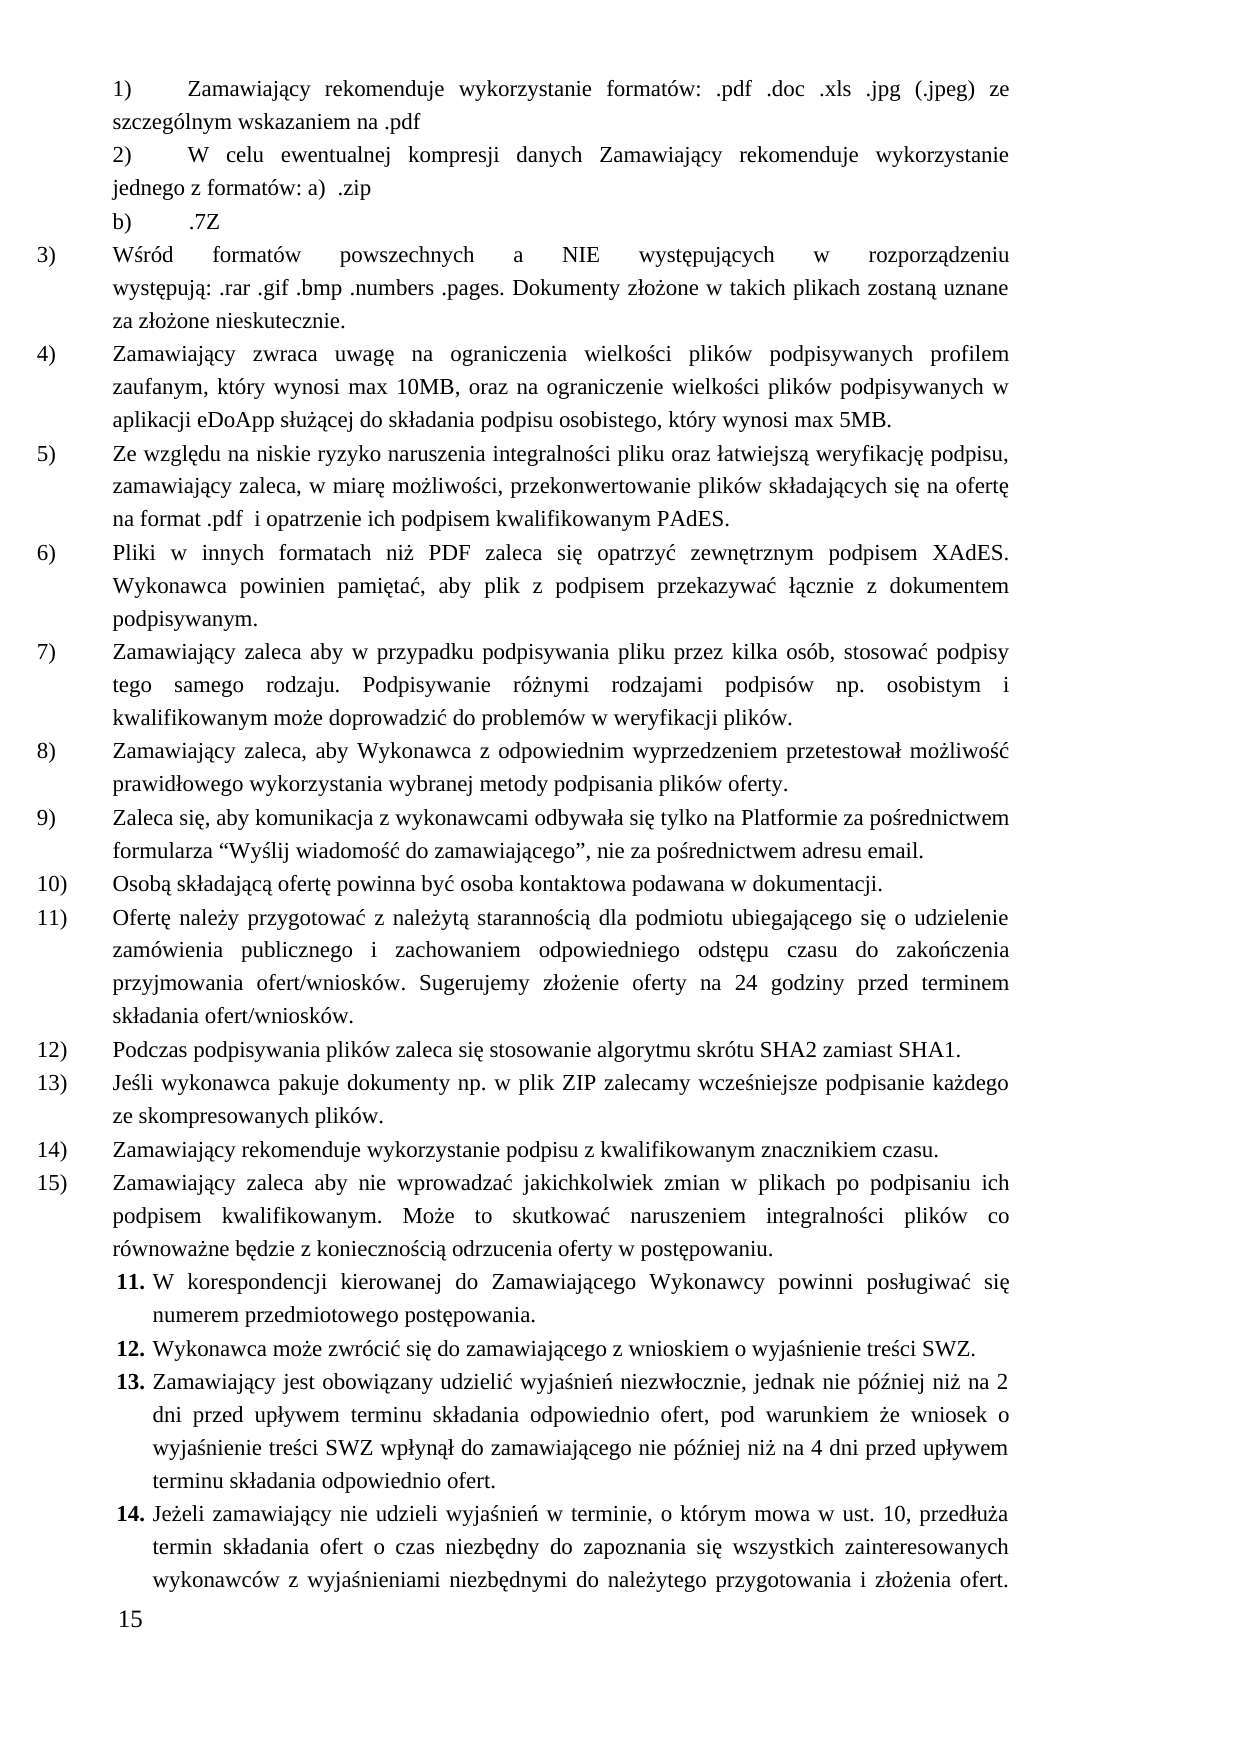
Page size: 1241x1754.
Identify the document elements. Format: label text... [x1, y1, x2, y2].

list Zamawiający zaleca aby w przypadku podpisywania pliku przez kilka osób, stosować podpisy tego samego rodzaju. Podpisywanie różnymi rodzajami podpisów np. osobistym i kwalifikowanym może doprowadzić do problemów w weryfikacji plików. [37, 638, 1011, 730]
list Jeżeli zamawiający nie udzieli wyjaśnień w terminie, o którym mowa w ust. 10, przedłuża termin składania ofert o czas niezbędny do zapoznania się wszystkich zainteresowanych wykonawców z wyjaśnieniami niezbędnymi do należytego przygotowania i złożenia ofert. [116, 1500, 1011, 1592]
list Zamawiający zaleca, aby Wykonawca z odpowiednim wyprzedzeniem przetestował możliwość prawidłowego wykorzystania wybranej metody podpisania plików oferty. [37, 737, 1011, 797]
list Zamawiający zwraca uwagę na ograniczenia wielkości plików podpisywanych profilem zaufanym, który wynosi max 10MB, oraz na ograniczenie wielkości plików podpisywanych w aplikacji eDoApp służącej do składania podpisu osobistego, który wynosi max 5MB. [37, 340, 1011, 433]
list W celu ewentualnej kompresji danych Zamawiający rekomenduje wykorzystanie jednego z formatów: a) .zip [112, 141, 1011, 201]
list Ze względu na niskie ryzyko naruszenia integralności pliku oraz łatwiejszą weryfikację podpisu, zamawiający zaleca, w miarę możliwości, przekonwertowanie plików składających się na ofertę na format .pdf i opatrzenie ich podpisem kwalifikowanym PAdES. [37, 440, 1011, 532]
list Osobą składającą ofertę powinna być osoba kontaktowa podawana w dokumentacji. [37, 870, 1011, 897]
list Wśród formatów powszechnych a NIE występujących w rozporządzeniu występują: .rar .gif .bmp .numbers .pages. Dokumenty złożone w takich plikach zostaną uznane za złożone nieskutecznie. [37, 241, 1011, 333]
list Zamawiający zaleca aby nie wprowadzać jakichkolwiek zmian w plikach po podpisaniu ich podpisem kwalifikowanym. Może to skutkować naruszeniem integralności plików co równoważne będzie z koniecznością odrzucenia oferty w postępowaniu. [37, 1169, 1011, 1261]
list Podczas podpisywania plików zaleca się stosowanie algorytmu skrótu SHA2 zamiast SHA1. [37, 1036, 1011, 1062]
list Jeśli wykonawca pakuje dokumenty np. w plik ZIP zalecamy wcześniejsze podpisanie każdego ze skompresowanych plików. [37, 1069, 1011, 1128]
list W korespondencji kierowanej do Zamawiającego Wykonawcy powinni posługiwać się numerem przedmiotowego postępowania. [116, 1268, 1011, 1328]
text b) .7Z [112, 208, 1128, 234]
list Zamawiający rekomenduje wykorzystanie podpisu z kwalifikowanym znacznikiem czasu. [37, 1136, 1011, 1162]
list Zaleca się, aby komunikacja z wykonawcami odbywała się tylko na Platformie za pośrednictwem formularza “Wyślij wiadomość do zamawiającego”, nie za pośrednictwem adresu email. [37, 804, 1011, 863]
list Pliki w innych formatach niż PDF zaleca się opatrzyć zewnętrznym podpisem XAdES. Wykonawca powinien pamiętać, aby plik z podpisem przekazywać łącznie z dokumentem podpisywanym. [37, 539, 1011, 631]
list Zamawiający rekomenduje wykorzystanie formatów: .pdf .doc .xls .jpg (.jpeg) ze szczególnym wskazaniem na .pdf [112, 75, 1011, 134]
list Wykonawca może zwrócić się do zamawiającego z wnioskiem o wyjaśnienie treści SWZ. [116, 1335, 1011, 1361]
list Zamawiający jest obowiązany udzielić wyjaśnień niezwłocznie, jednak nie później niż na 2 dni przed upływem terminu składania odpowiednio ofert, pod warunkiem że wniosek o wyjaśnienie treści SWZ wpłynął do zamawiającego nie później niż na 4 dni przed upływem terminu składania odpowiednio ofert. [116, 1368, 1011, 1493]
list Ofertę należy przygotować z należytą starannością dla podmiotu ubiegającego się o udzielenie zamówienia publicznego i zachowaniem odpowiedniego odstępu czasu do zakończenia przyjmowania ofert/wniosków. Sugerujemy złożenie oferty na 24 godziny przed terminem składania ofert/wniosków. [37, 904, 1011, 1029]
